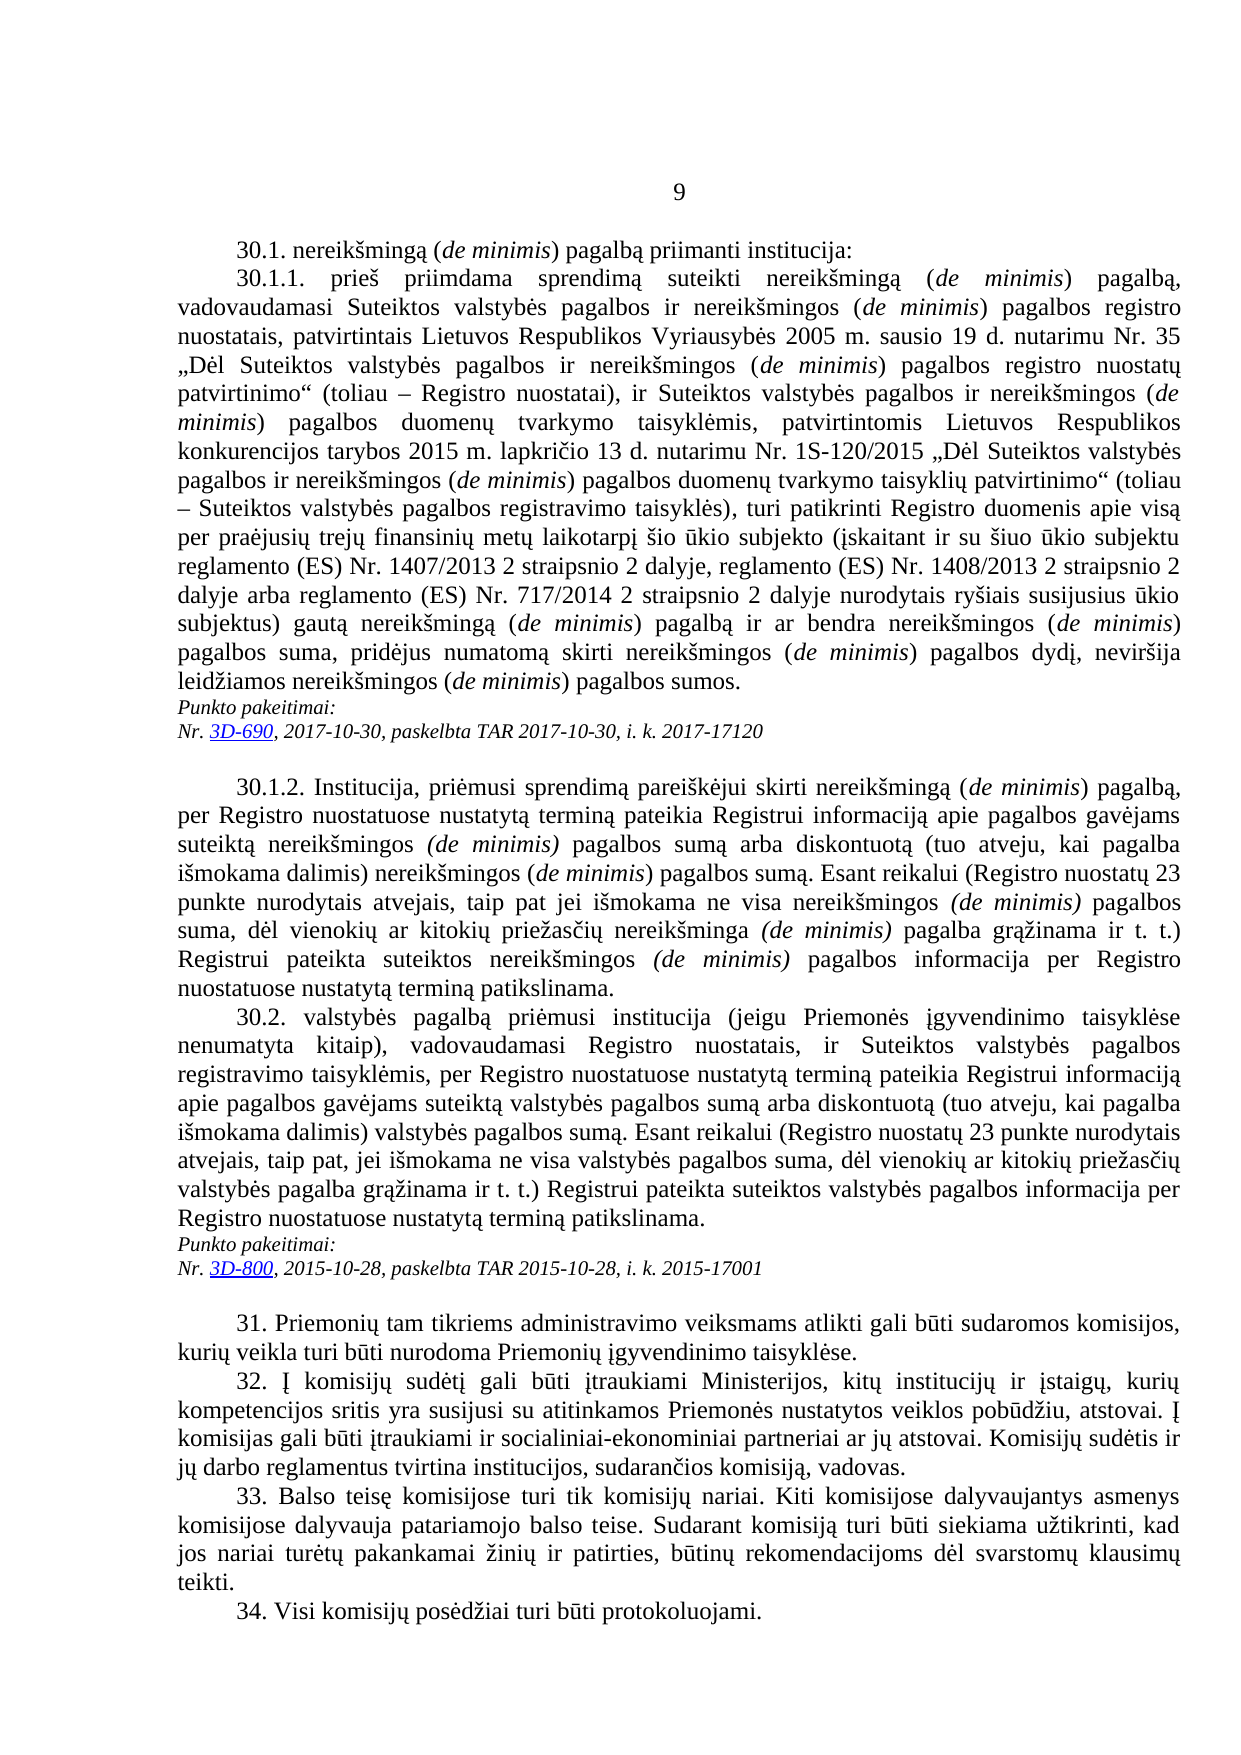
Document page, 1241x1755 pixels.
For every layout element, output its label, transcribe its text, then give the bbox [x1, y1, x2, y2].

text 30.1.2. Institucija, priėmusi sprendimą pareiškėjui skirti nereikšmingą (de minimis) pagalbą, per Registro nuostatuose nustatytą terminą pateikia Registrui informaciją apie pagalbos gavėjams suteiktą nereikšmingos (de minimis) pagalbos sumą arba diskontuotą (tuo atveju, kai pagalba išmokama dalimis) nereikšmingos (de minimis) pagalbos sumą. Esant reikalui (Registro nuostatų 23 punkte nurodytais atvejais, taip pat jei išmokama ne visa nereikšmingos (de minimis) pagalbos suma, dėl vienokių ar kitokių priežasčių nereikšminga (de minimis) pagalba grąžinama ir t. t.) Registrui pateikta suteiktos nereikšmingos (de minimis) pagalbos informacija per Registro nuostatuose nustatytą terminą patikslinama. [177, 772, 1181, 1002]
text Nr. 3D-690, 2017-10-30, paskelbta TAR 2017-10-30, i. k. 2017-17120 [177, 719, 1181, 743]
text Punkto pakeitimai: [177, 1232, 1181, 1256]
text Punkto pakeitimai: [177, 695, 1181, 719]
text 33. Balso teisę komisijose turi tik komisijų nariai. Kiti komisijose dalyvaujantys asmenys komisijose dalyvauja patariamojo balso teise. Sudarant komisiją turi būti siekiama užtikrinti, kad jos nariai turėtų pakankamai žinių ir patirties, būtinų rekomendacijoms dėl svarstomų klausimų teikti. [177, 1481, 1181, 1596]
text 30.2. valstybės pagalbą priėmusi institucija (jeigu Priemonės įgyvendinimo taisyklėse nenumatyta kitaip), vadovaudamasi Registro nuostatais, ir Suteiktos valstybės pagalbos registravimo taisyklėmis, per Registro nuostatuose nustatytą terminą pateikia Registrui informaciją apie pagalbos gavėjams suteiktą valstybės pagalbos sumą arba diskontuotą (tuo atveju, kai pagalba išmokama dalimis) valstybės pagalbos sumą. Esant reikalui (Registro nuostatų 23 punkte nurodytais atvejais, taip pat, jei išmokama ne visa valstybės pagalbos suma, dėl vienokių ar kitokių priežasčių valstybės pagalba grąžinama ir t. t.) Registrui pateikta suteiktos valstybės pagalbos informacija per Registro nuostatuose nustatytą terminą patikslinama. [177, 1002, 1181, 1232]
text 30.1.1. prieš priimdama sprendimą suteikti nereikšmingą (de minimis) pagalbą, vadovaudamasi Suteiktos valstybės pagalbos ir nereikšmingos (de minimis) pagalbos registro nuostatais, patvirtintais Lietuvos Respublikos Vyriausybės 2005 m. sausio 19 d. nutarimu Nr. 35 „Dėl Suteiktos valstybės pagalbos ir nereikšmingos (de minimis) pagalbos registro nuostatų patvirtinimo“ (toliau – Registro nuostatai), ir Suteiktos valstybės pagalbos ir nereikšmingos (de minimis) pagalbos duomenų tvarkymo taisyklėmis, patvirtintomis Lietuvos Respublikos konkurencijos tarybos 2015 m. lapkričio 13 d. nutarimu Nr. 1S-120/2015 „Dėl Suteiktos valstybės pagalbos ir nereikšmingos (de minimis) pagalbos duomenų tvarkymo taisyklių patvirtinimo“ (toliau – Suteiktos valstybės pagalbos registravimo taisyklės), turi patikrinti Registro duomenis apie visą per praėjusių trejų finansinių metų laikotarpį šio ūkio subjekto (įskaitant ir su šiuo ūkio subjektu reglamento (ES) Nr. 1407/2013 2 straipsnio 2 dalyje, reglamento (ES) Nr. 1408/2013 2 straipsnio 2 dalyje arba reglamento (ES) Nr. 717/2014 2 straipsnio 2 dalyje nurodytais ryšiais susijusius ūkio subjektus) gautą nereikšmingą (de minimis) pagalbą ir ar bendra nereikšmingos (de minimis) pagalbos suma, pridėjus numatomą skirti nereikšmingos (de minimis) pagalbos dydį, neviršija leidžiamos nereikšmingos (de minimis) pagalbos sumos. [177, 263, 1181, 695]
text 31. Priemonių tam tikriems administravimo veiksmams atlikti gali būti sudaromos komisijos, kurių veikla turi būti nurodoma Priemonių įgyvendinimo taisyklėse. [177, 1308, 1181, 1366]
text 32. Į komisijų sudėtį gali būti įtraukiami Ministerijos, kitų institucijų ir įstaigų, kurių kompetencijos sritis yra susijusi su atitinkamos Priemonės nustatytos veiklos pobūdžiu, atstovai. Į komisijas gali būti įtraukiami ir socialiniai-ekonominiai partneriai ar jų atstovai. Komisijų sudėtis ir jų darbo reglamentus tvirtina institucijos, sudarančios komisiją, vadovas. [177, 1366, 1181, 1481]
text Nr. 3D-800, 2015-10-28, paskelbta TAR 2015-10-28, i. k. 2015-17001 [177, 1256, 1181, 1280]
text 30.1. nereikšmingą (de minimis) pagalbą priimanti institucija: [177, 235, 1181, 263]
text 34. Visi komisijų posėdžiai turi būti protokoluojami. [177, 1596, 1181, 1625]
